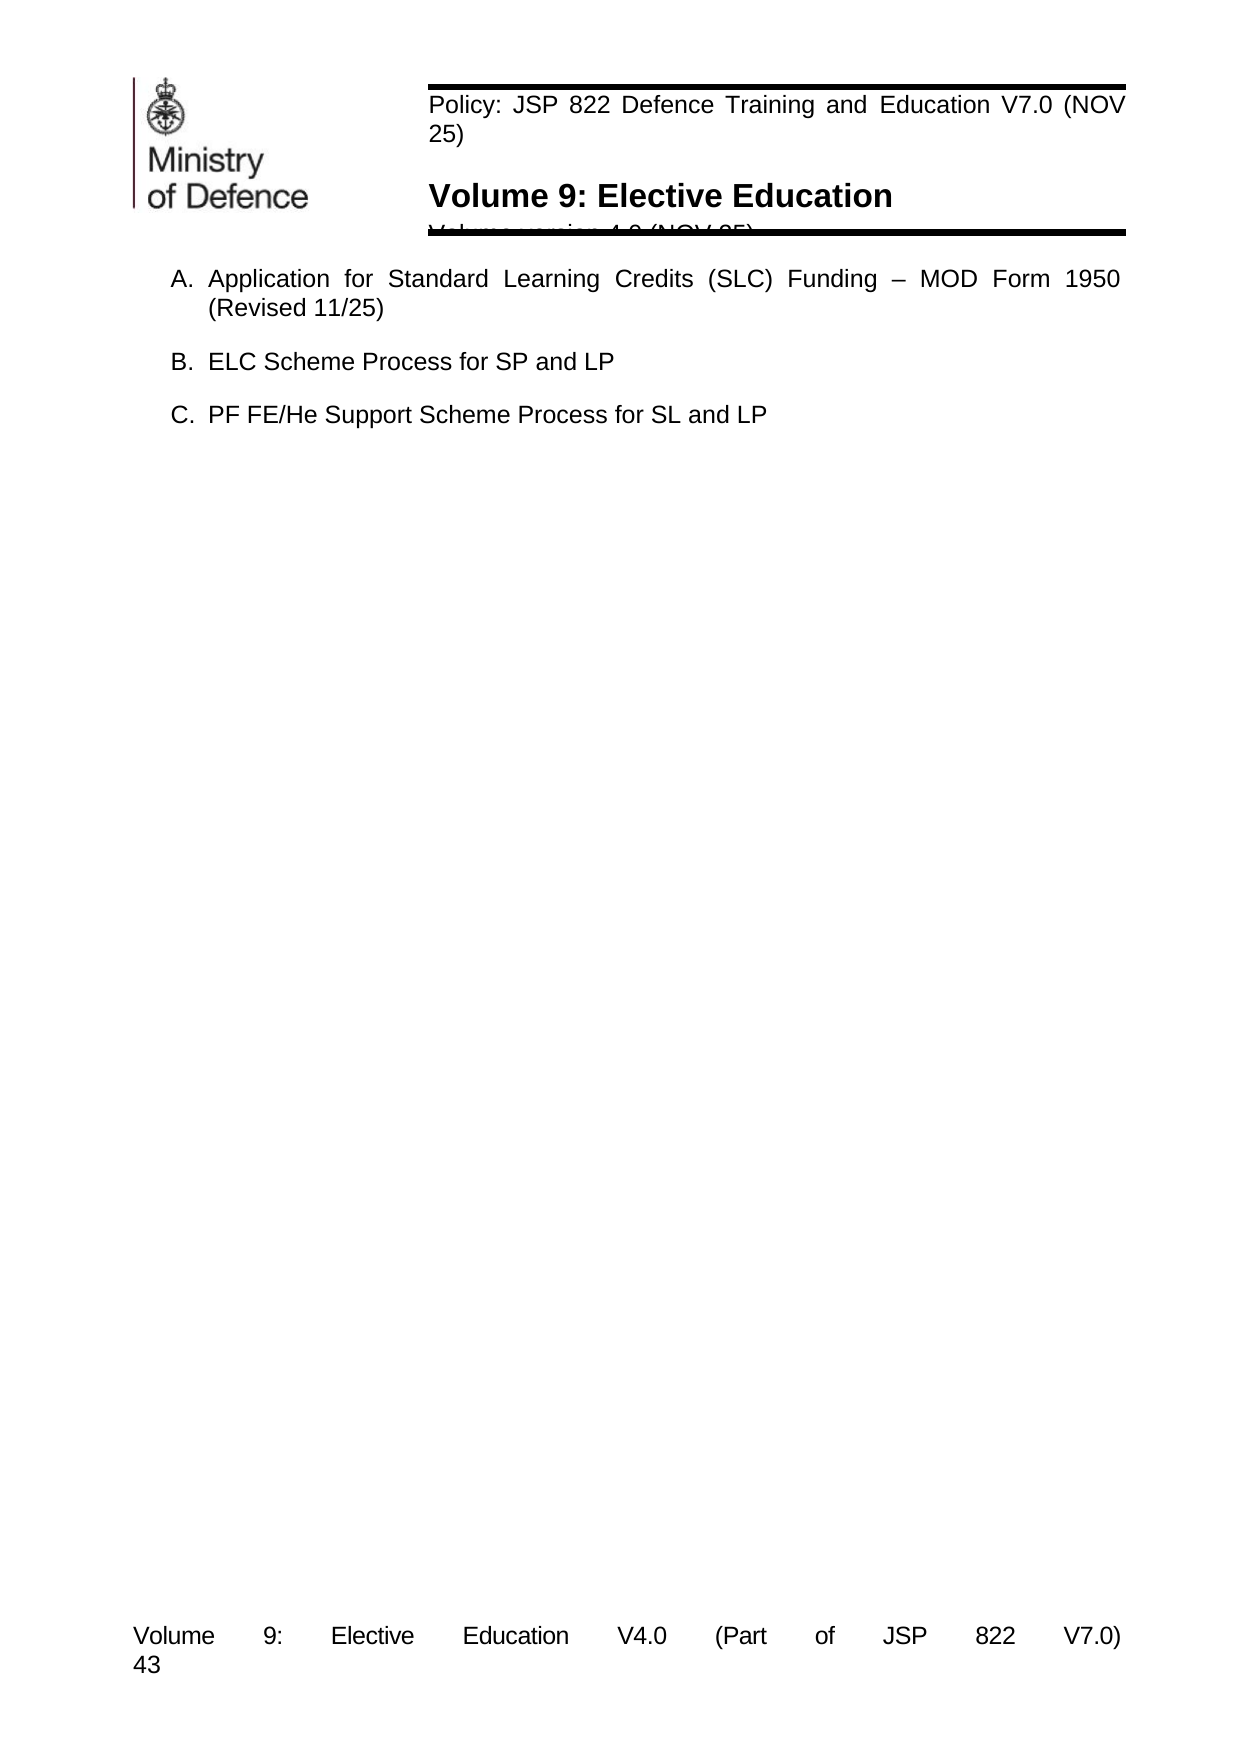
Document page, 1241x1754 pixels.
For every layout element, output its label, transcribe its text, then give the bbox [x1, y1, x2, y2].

list PF FE/He Support Scheme Process for SL and LP [170, 401, 1122, 429]
list ELC Scheme Process for SP and LP [170, 347, 1122, 376]
list Application for Standard Learning Credits (SLC) Funding – MOD Form 1950 (Revised 11/25) [170, 264, 1122, 322]
